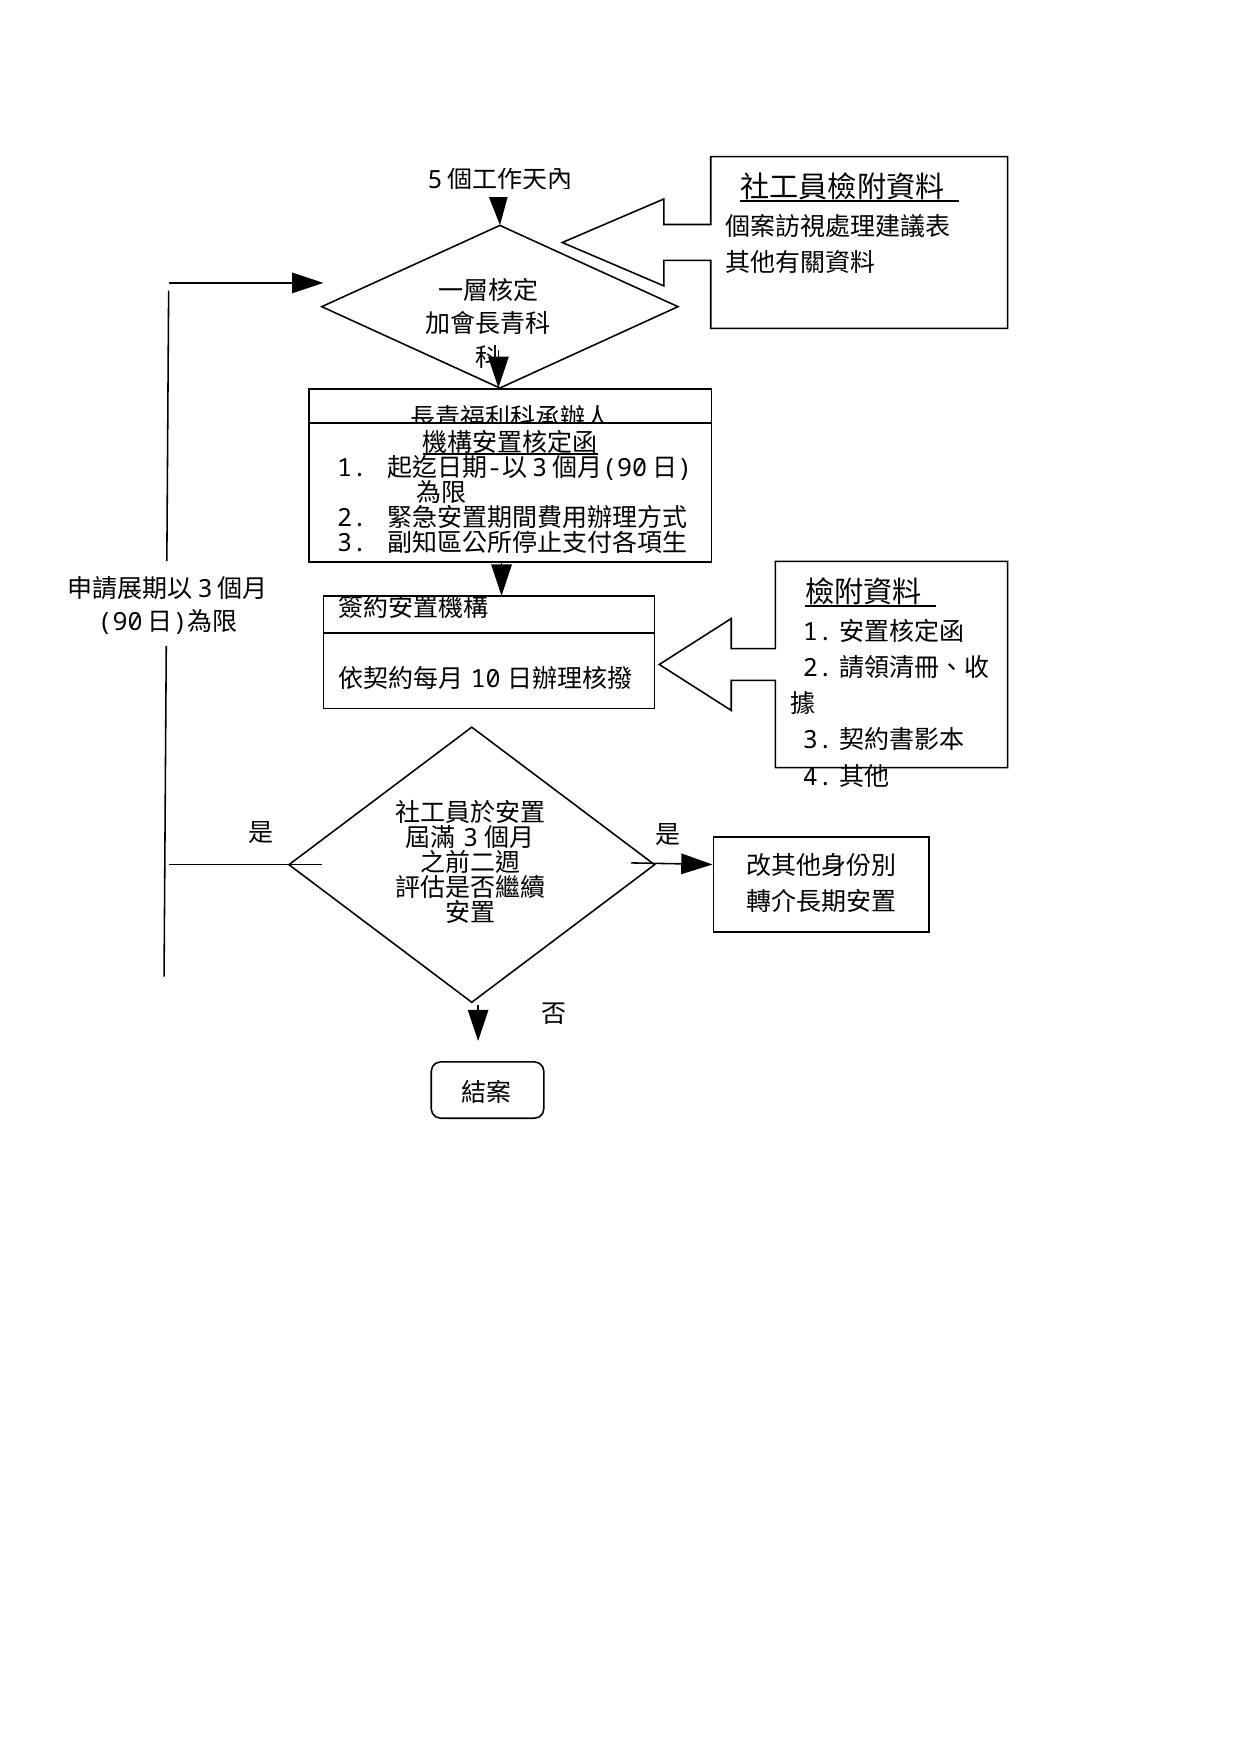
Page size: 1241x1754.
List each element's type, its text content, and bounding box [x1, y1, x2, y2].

text 5個工作天內 [457, 170, 468, 187]
text 機構安置核定函 [529, 431, 696, 456]
text 5個工作天內 [552, 174, 568, 188]
text 機構安置核定函 [464, 431, 527, 453]
text 長青福利科承辦人 [324, 397, 696, 422]
text 5個工作天內 [470, 169, 503, 188]
text 5個工作天內 [427, 169, 452, 188]
list 副知區公所停止支付各項生活補助費 [337, 531, 696, 554]
text 機構安置核定函 [428, 435, 437, 453]
text 5個工作天內 [511, 169, 533, 188]
text 機構安置核定函 [454, 431, 463, 453]
text (90日)為限 [54, 604, 268, 637]
text 機構安置核定函 [438, 431, 452, 453]
text 5個工作天內 [503, 169, 511, 188]
text 否 [542, 994, 583, 1030]
list 緊急安置期間費用辦理方式 [337, 506, 696, 531]
text 轉介長期安置 [729, 881, 913, 918]
text 5個工作天內 [560, 169, 582, 188]
text 改其他身份別 [729, 845, 913, 881]
text 是 [248, 813, 290, 849]
text 是 [656, 814, 697, 850]
text 5個工作天內 [535, 169, 559, 188]
text 申請展期以3個月 [54, 570, 268, 604]
list 起迄日期-以3個月(90日)為限 [337, 456, 696, 506]
text 機構安置核定函 [324, 431, 426, 456]
